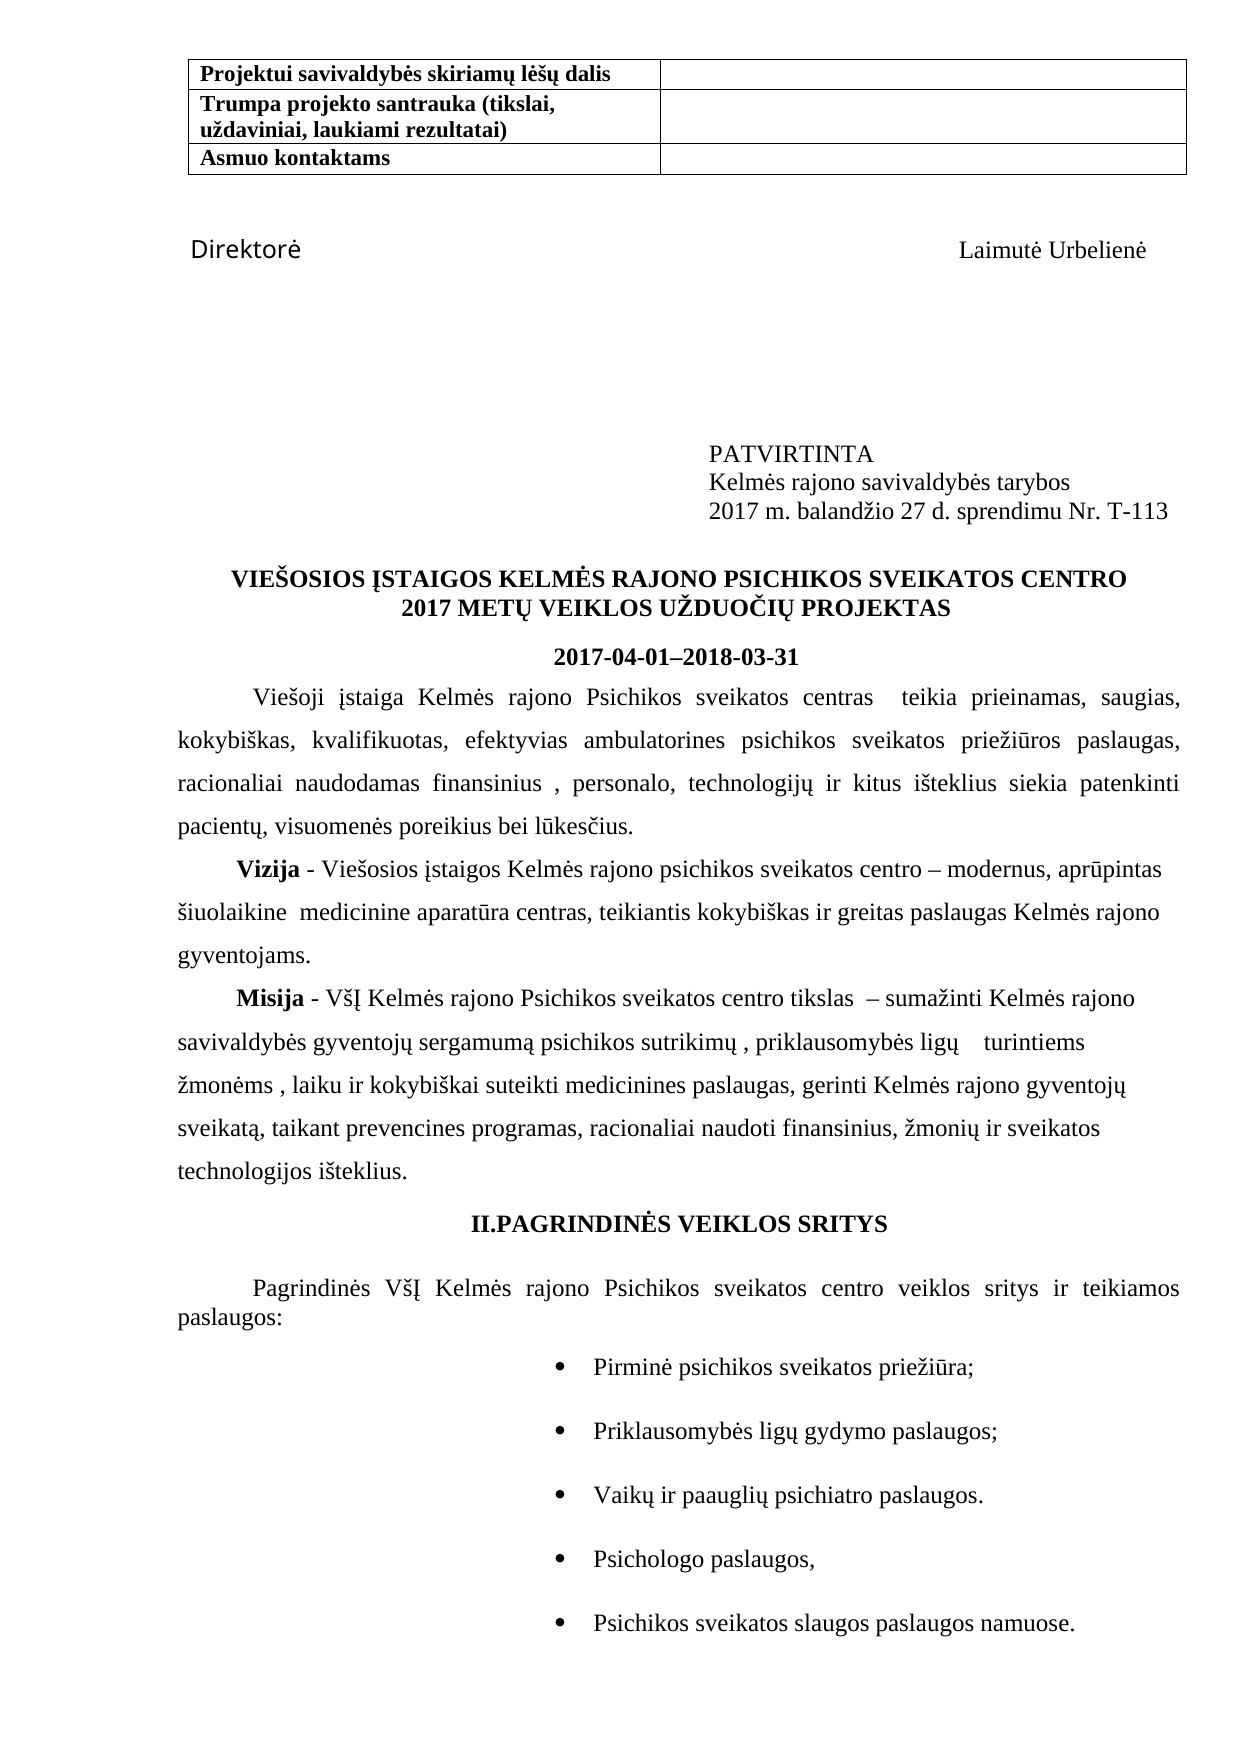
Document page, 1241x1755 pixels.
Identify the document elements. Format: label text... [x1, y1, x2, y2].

text PATVIRTINTA [709, 439, 1181, 467]
table_cell [661, 144, 1186, 173]
text Misija - VšĮ Kelmės rajono Psichikos sveikatos centro tikslas – sumažinti Kelmės rajono savivaldybės gyventojų sergamumą psichikos sutrikimų , priklausomybės ligų turintiems žmonėms , laiku ir kokybiškai suteikti medicinines paslaugas, gerinti Kelmės rajono gyventojų sveikatą, taikant prevencines programas, racionaliai naudoti finansinius, žmonių ir sveikatos technologijos išteklius. [177, 983, 1181, 1185]
table_cell [661, 60, 1186, 89]
list Vaikų ir paauglių psichiatro paslaugos. [481, 1480, 1181, 1508]
text Kelmės rajono savivaldybės tarybos [709, 467, 1181, 496]
text Viešoji įstaiga Kelmės rajono Psichikos sveikatos centras teikia prieinamas, saugias, kokybiškas, kvalifikuotas, efektyvias ambulatorines psichikos sveikatos priežiūros paslaugas, racionaliai naudodamas finansinius , personalo, technologijų ir kitus išteklius siekia patenkinti pacientų, visuomenės poreikius bei lūkesčius. [177, 682, 1181, 840]
table_cell [661, 90, 1186, 143]
text II.PAGRINDINĖS VEIKLOS SRITYS [177, 1209, 1181, 1238]
table_cell Asmuo kontaktams [189, 144, 660, 173]
text Direktorė Laimutė Urbelienė [177, 232, 1181, 266]
list Psichologo paslaugos, [481, 1544, 1181, 1572]
list Psichikos sveikatos slaugos paslaugos namuose. [481, 1608, 1181, 1636]
table_cell Projektui savivaldybės skiriamų lėšų dalis [189, 60, 660, 89]
text Pagrindinės VšĮ Kelmės rajono Psichikos sveikatos centro veiklos sritys ir teikiamos paslaugos: [177, 1273, 1181, 1331]
table_cell Trumpa projekto santrauka (tikslai, uždaviniai, laukiami rezultatai) [189, 90, 660, 143]
text 2017 m. balandžio 27 d. sprendimu Nr. T-113 [709, 496, 1181, 525]
list Pirminė psichikos sveikatos priežiūra; [481, 1352, 1181, 1381]
text VIEŠOSIOS ĮSTAIGOS KELMĖS RAJONO PSICHIKOS SVEIKATOS CENTRO 2017 METŲ VEIKLOS UŽDUOČIŲ PROJEKTAS [177, 564, 1181, 622]
list Priklausomybės ligų gydymo paslaugos; [481, 1416, 1181, 1444]
text Vizija - Viešosios įstaigos Kelmės rajono psichikos sveikatos centro – modernus, aprūpintas šiuolaikine medicinine aparatūra centras, teikiantis kokybiškas ir greitas paslaugas Kelmės rajono gyventojams. [177, 854, 1181, 969]
text 2017-04-01–2018-03-31 [177, 642, 1181, 671]
